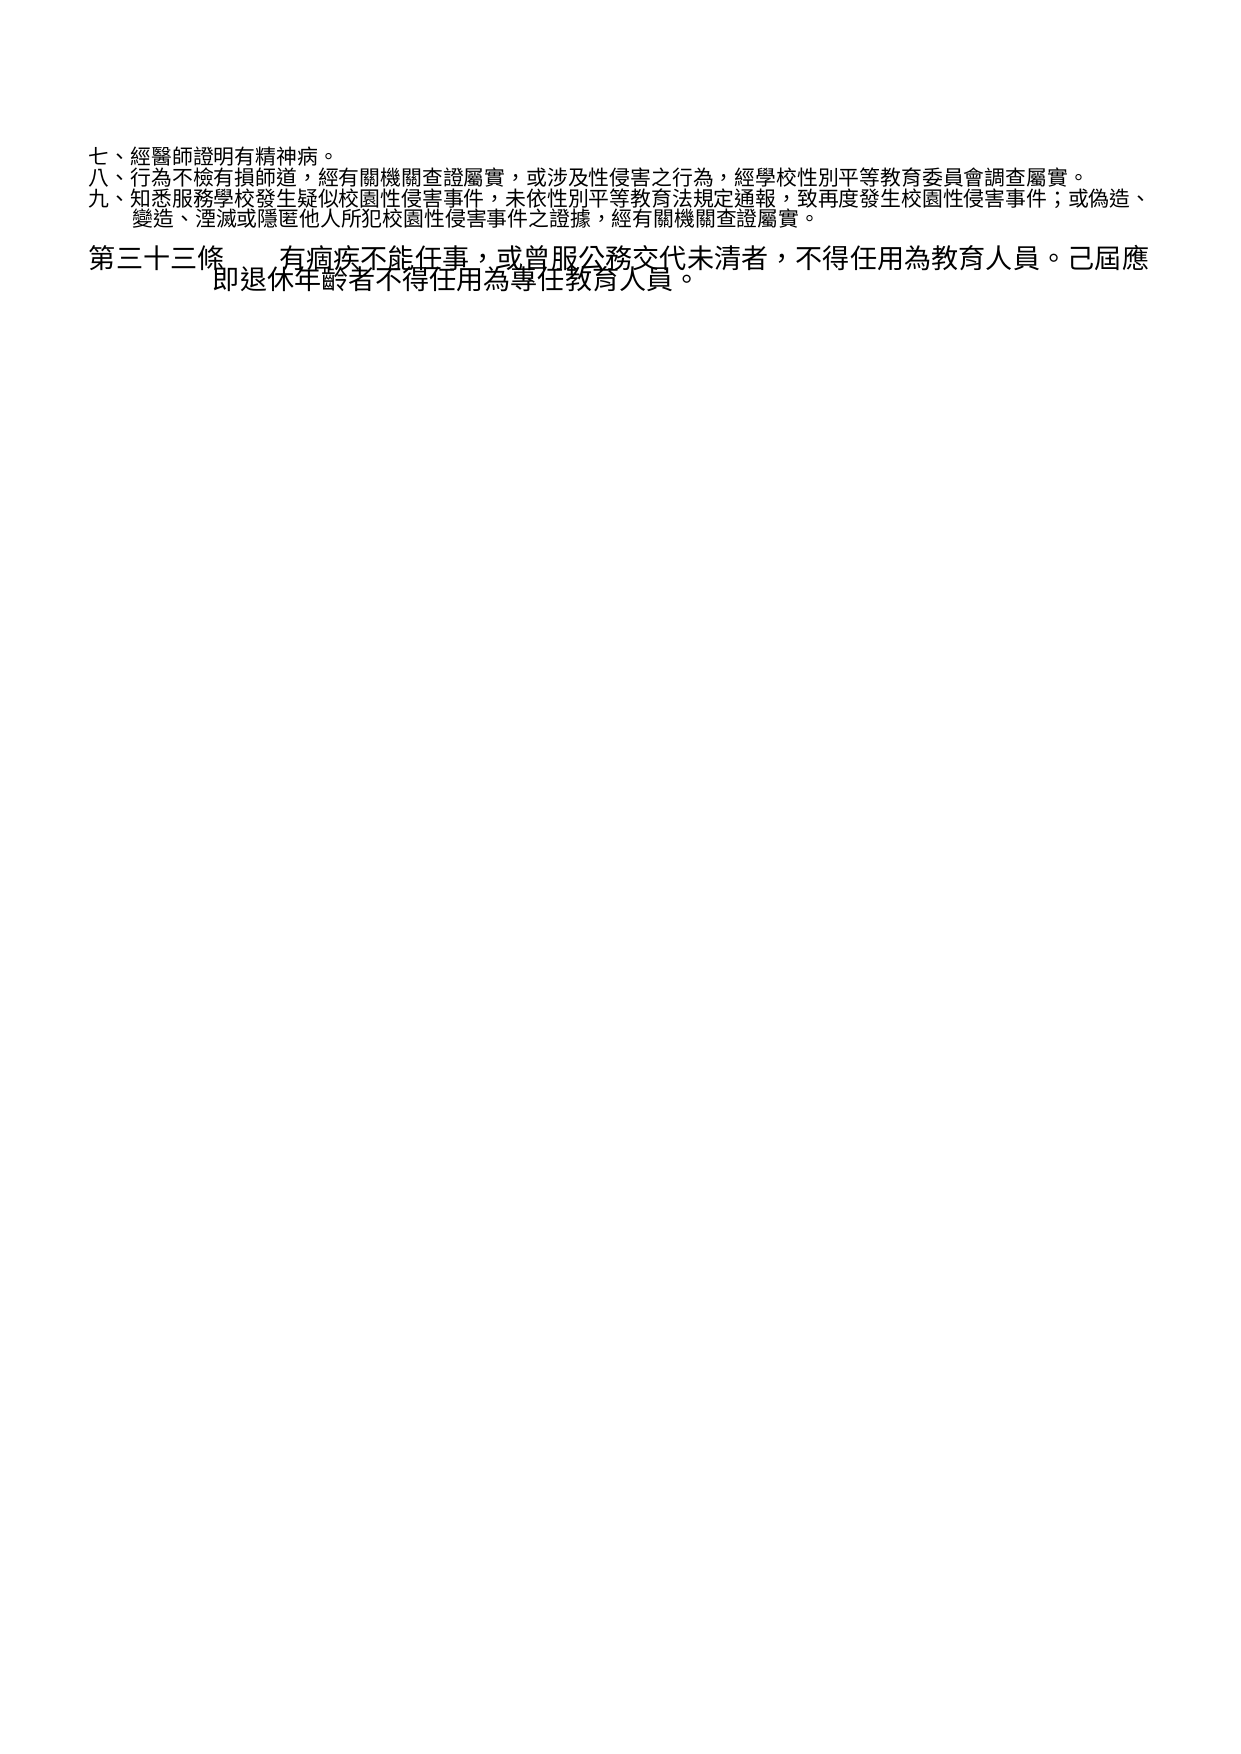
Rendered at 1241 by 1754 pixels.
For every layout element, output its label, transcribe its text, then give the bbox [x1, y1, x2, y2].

text 九、知悉服務學校發生疑似校園性侵害事件，未依性別平等教育法規定通報，致再度發生校園性侵害事件；或偽造、 [477, 189, 577, 210]
text 變造、湮滅或隱匿他人所犯校園性侵害事件之證據，經有關機關查證屬實。 [101, 210, 1152, 231]
text 九、知悉服務學校發生疑似校園性侵害事件，未依性別平等教育法規定通報，致再度發生校園性侵害事件；或偽造、 [89, 189, 476, 210]
text 九、知悉服務學校發生疑似校園性侵害事件，未依性別平等教育法規定通報，致再度發生校園性侵害事件；或偽造、 [574, 189, 1152, 210]
text 第三十三條 有痼疾不能任事，或曾服公務交代未清者，不得任用為教育人員。己屆應即退休年齡者不得任用為專任教育人員。 [89, 252, 1152, 293]
text 八、行為不檢有損師道，經有關機關查證屬實，或涉及性侵害之行為，經學校性別平等教育委員會調查屬實。 [89, 168, 1152, 189]
text 七、經醫師證明有精神病。 [89, 148, 1152, 168]
